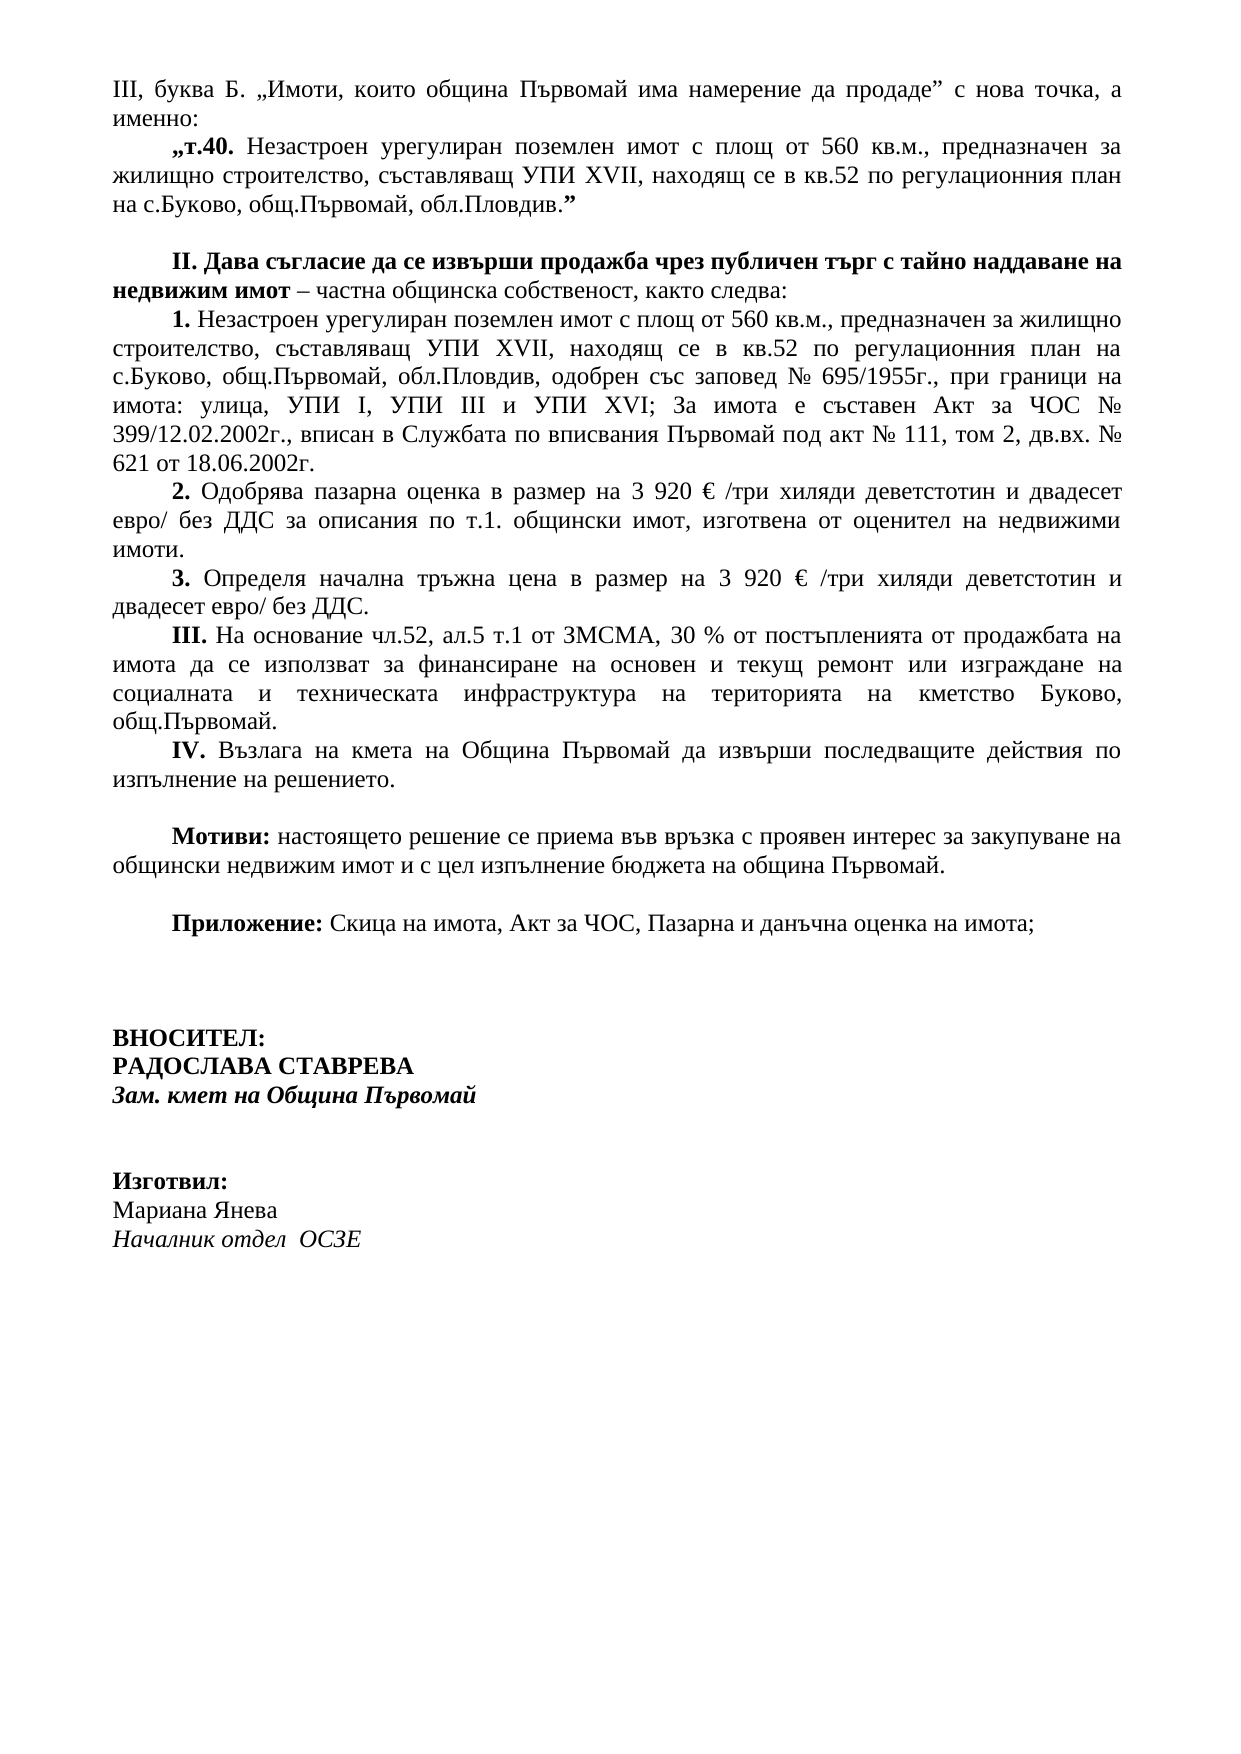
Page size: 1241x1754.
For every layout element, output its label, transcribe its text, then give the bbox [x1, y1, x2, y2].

text Началник отдел ОСЗЕ [112, 1224, 1122, 1253]
text Зам. кмет на Община Първомай [112, 1080, 1122, 1109]
text 3. Определя начална тръжна цена в размер на 3 920 € /три хиляди деветстотин и двадесет евро/ без ДДС. [112, 563, 1122, 620]
text 1. Незастроен урегулиран поземлен имот с площ от 560 кв.м., предназначен за жилищно строителство, съставляващ УПИ XVII, находящ се в кв.52 по регулационния план на с.Буково, общ.Първомай, обл.Пловдив, одобрен със заповед № 695/1955г., при граници на имота: улица, УПИ I, УПИ III и УПИ XVI; За имота е съставен Акт за ЧОС № 399/12.02.2002г., вписан в Службата по вписвания Първомай под акт № 111, том 2, дв.вх. № 621 от 18.06.2002г. [112, 304, 1122, 476]
text „т.40. Незастроен урегулиран поземлен имот с площ от 560 кв.м., предназначен за жилищно строителство, съставляващ УПИ XVII, находящ се в кв.52 по регулационния план на с.Буково, общ.Първомай, обл.Пловдив.” [112, 131, 1122, 218]
text IV. Възлага на кмета на Община Първомай да извърши последващите действия по изпълнение на решението. [112, 735, 1122, 793]
text ІІІ, буква Б. „Имоти, които община Първомай има намерение да продаде” с нова точка, а именно: [112, 74, 1122, 131]
text Мариана Янева [112, 1195, 1122, 1224]
text Приложение: Скица на имота, Акт за ЧОС, Пазарна и данъчна оценка на имота; [112, 908, 1122, 936]
text 2. Одобрява пазарна оценка в размер на 3 920 € /три хиляди деветстотин и двадесет евро/ без ДДС за описания по т.1. общински имот, изготвена от оценител на недвижими имоти. [112, 476, 1122, 563]
text РАДОСЛАВА СТАВРЕВА [112, 1051, 1122, 1080]
text Мотиви: настоящето решение се приема във връзка с проявен интерес за закупуване на общински недвижим имот и с цел изпълнение бюджета на община Първомай. [112, 821, 1122, 879]
text Изготвил: [112, 1166, 1122, 1195]
text III. На основание чл.52, ал.5 т.1 от ЗМСМА, 30 % от постъпленията от продажбата на имота да се използват за финансиране на основен и текущ ремонт или изграждане на социалната и техническата инфраструктура на територията на кметство Буково, общ.Първомай. [112, 620, 1122, 735]
text II. Дава съгласие да се извърши продажба чрез публичен търг с тайно наддаване на недвижим имот – частна общинска собственост, както следва: [112, 246, 1122, 304]
text ВНОСИТЕЛ: [112, 1023, 1122, 1051]
